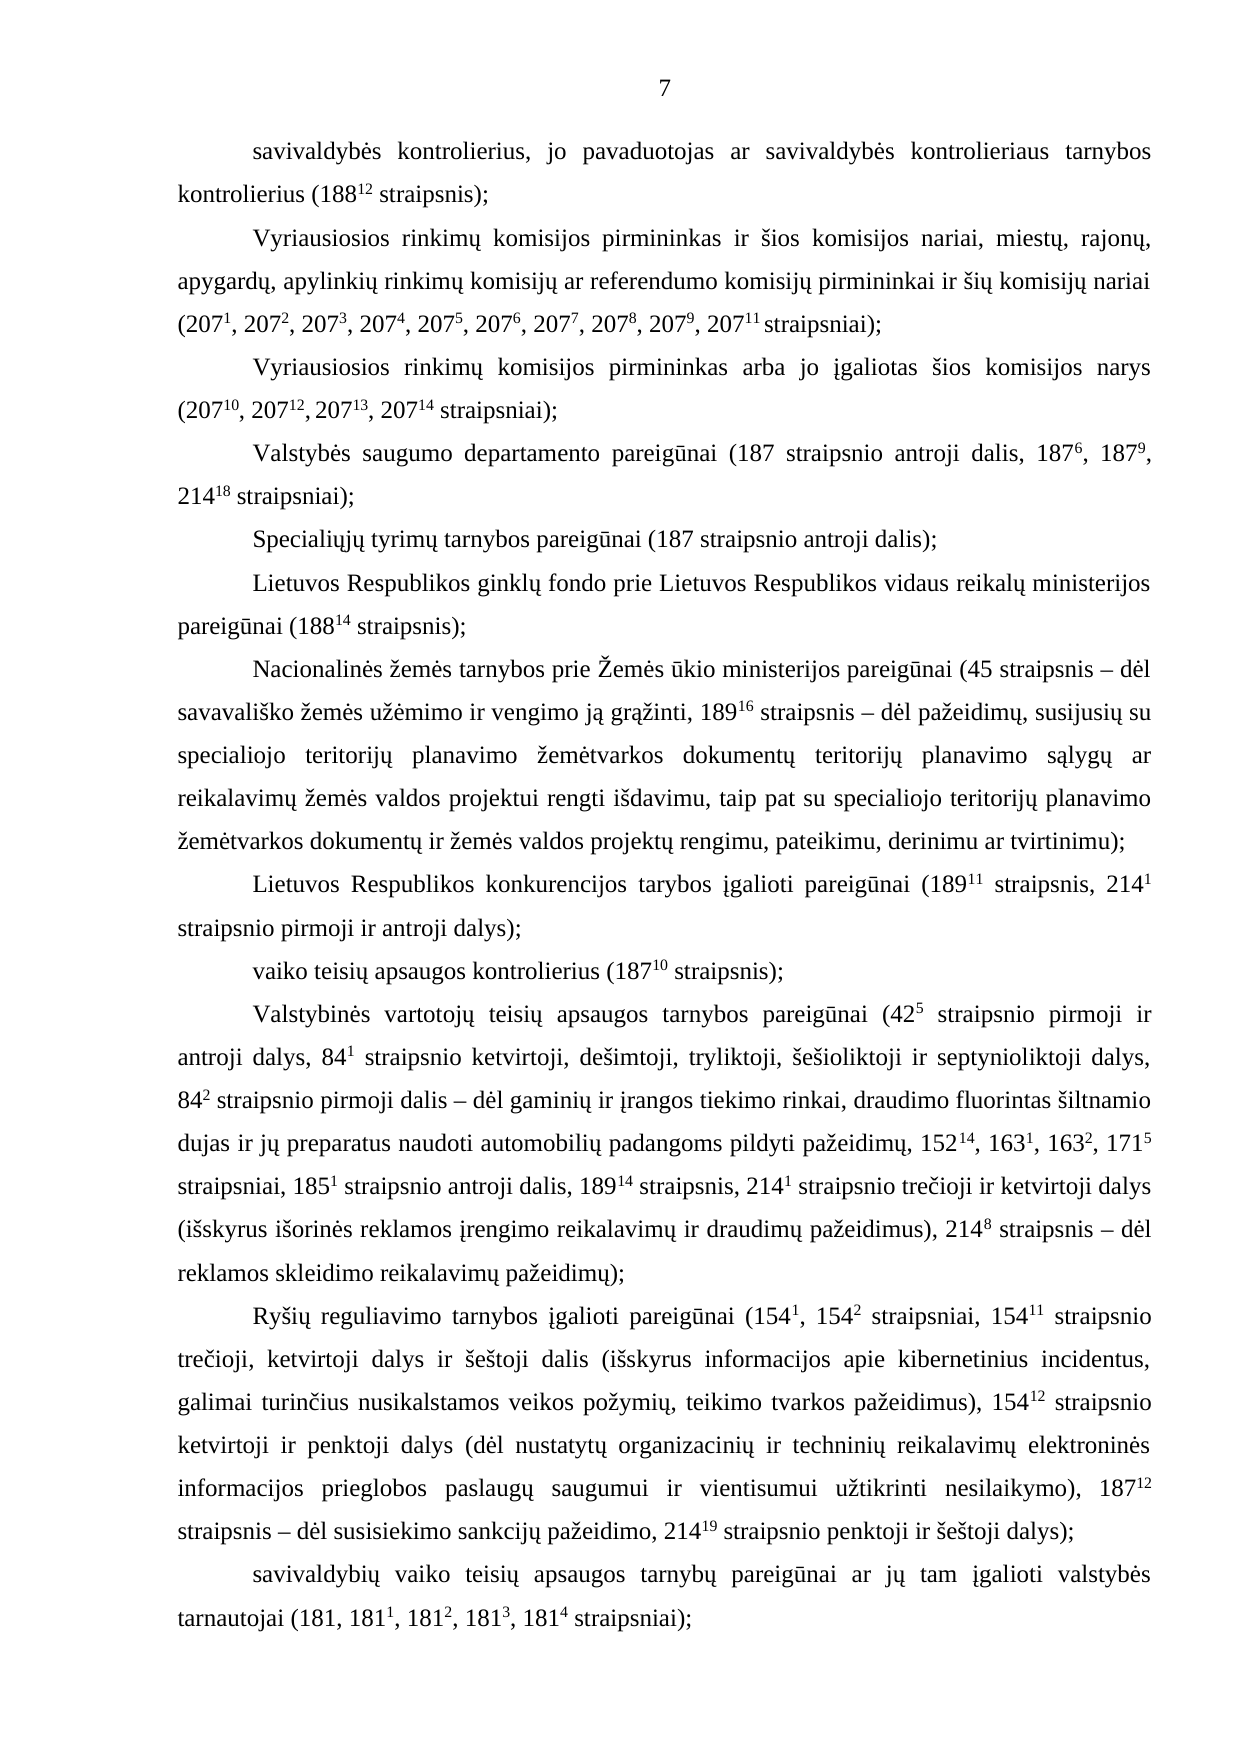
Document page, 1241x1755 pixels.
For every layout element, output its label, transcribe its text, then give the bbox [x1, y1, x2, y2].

text savivaldybės kontrolierius, jo pavaduotojas ar savivaldybės kontrolieriaus tarnybos kontrolierius (18812 straipsnis); [177, 136, 1152, 208]
text Valstybinės vartotojų teisių apsaugos tarnybos pareigūnai (425 straipsnio pirmoji ir antroji dalys, 841 straipsnio ketvirtoji, dešimtoji, tryliktoji, šešioliktoji ir septynioliktoji dalys, 842 straipsnio pirmoji dalis – dėl gaminių ir įrangos tiekimo rinkai, draudimo fluorintas šiltnamio dujas ir jų preparatus naudoti automobilių padangoms pildyti pažeidimų, 15214, 1631, 1632, 1715 straipsniai, 1851 straipsnio antroji dalis, 18914 straipsnis, 2141 straipsnio trečioji ir ketvirtoji dalys (išskyrus išorinės reklamos įrengimo reikalavimų ir draudimų pažeidimus), 2148 straipsnis – dėl reklamos skleidimo reikalavimų pažeidimų); [177, 999, 1152, 1286]
text Lietuvos Respublikos ginklų fondo prie Lietuvos Respublikos vidaus reikalų ministerijos pareigūnai (18814 straipsnis); [177, 568, 1152, 639]
text savivaldybių vaiko teisių apsaugos tarnybų pareigūnai ar jų tam įgalioti valstybės tarnautojai (181, 1811, 1812, 1813, 1814 straipsniai); [177, 1559, 1152, 1631]
text Valstybės saugumo departamento pareigūnai (187 straipsnio antroji dalis, 1876, 1879, 21418 straipsniai); [177, 438, 1152, 510]
text vaiko teisių apsaugos kontrolierius (18710 straipsnis); [177, 956, 1152, 984]
text Ryšių reguliavimo tarnybos įgalioti pareigūnai (1541, 1542 straipsniai, 15411 straipsnio trečioji, ketvirtoji dalys ir šeštoji dalis (išskyrus informacijos apie kibernetinius incidentus, galimai turinčius nusikalstamos veikos požymių, teikimo tvarkos pažeidimus), 15412 straipsnio ketvirtoji ir penktoji dalys (dėl nustatytų organizacinių ir techninių reikalavimų elektroninės informacijos prieglobos paslaugų saugumui ir vientisumui užtikrinti nesilaikymo), 18712 straipsnis – dėl susisiekimo sankcijų pažeidimo, 21419 straipsnio penktoji ir šeštoji dalys); [177, 1301, 1152, 1545]
text Lietuvos Respublikos konkurencijos tarybos įgalioti pareigūnai (18911 straipsnis, 2141 straipsnio pirmoji ir antroji dalys); [177, 869, 1152, 941]
text Nacionalinės žemės tarnybos prie Žemės ūkio ministerijos pareigūnai (45 straipsnis – dėl savavališko žemės užėmimo ir vengimo ją grąžinti, 18916 straipsnis – dėl pažeidimų, susijusių su specialiojo teritorijų planavimo žemėtvarkos dokumentų teritorijų planavimo sąlygų ar reikalavimų žemės valdos projektui rengti išdavimu, taip pat su specialiojo teritorijų planavimo žemėtvarkos dokumentų ir žemės valdos projektų rengimu, pateikimu, derinimu ar tvirtinimu); [177, 654, 1152, 855]
text Vyriausiosios rinkimų komisijos pirmininkas arba jo įgaliotas šios komisijos narys (20710, 20712, 20713, 20714 straipsniai); [177, 352, 1152, 424]
text Vyriausiosios rinkimų komisijos pirmininkas ir šios komisijos nariai, miestų, rajonų, apygardų, apylinkių rinkimų komisijų ar referendumo komisijų pirmininkai ir šių komisijų nariai (2071, 2072, 2073, 2074, 2075, 2076, 2077, 2078, 2079, 20711 straipsniai); [177, 223, 1152, 338]
text Specialiųjų tyrimų tarnybos pareigūnai (187 straipsnio antroji dalis); [177, 524, 1152, 553]
